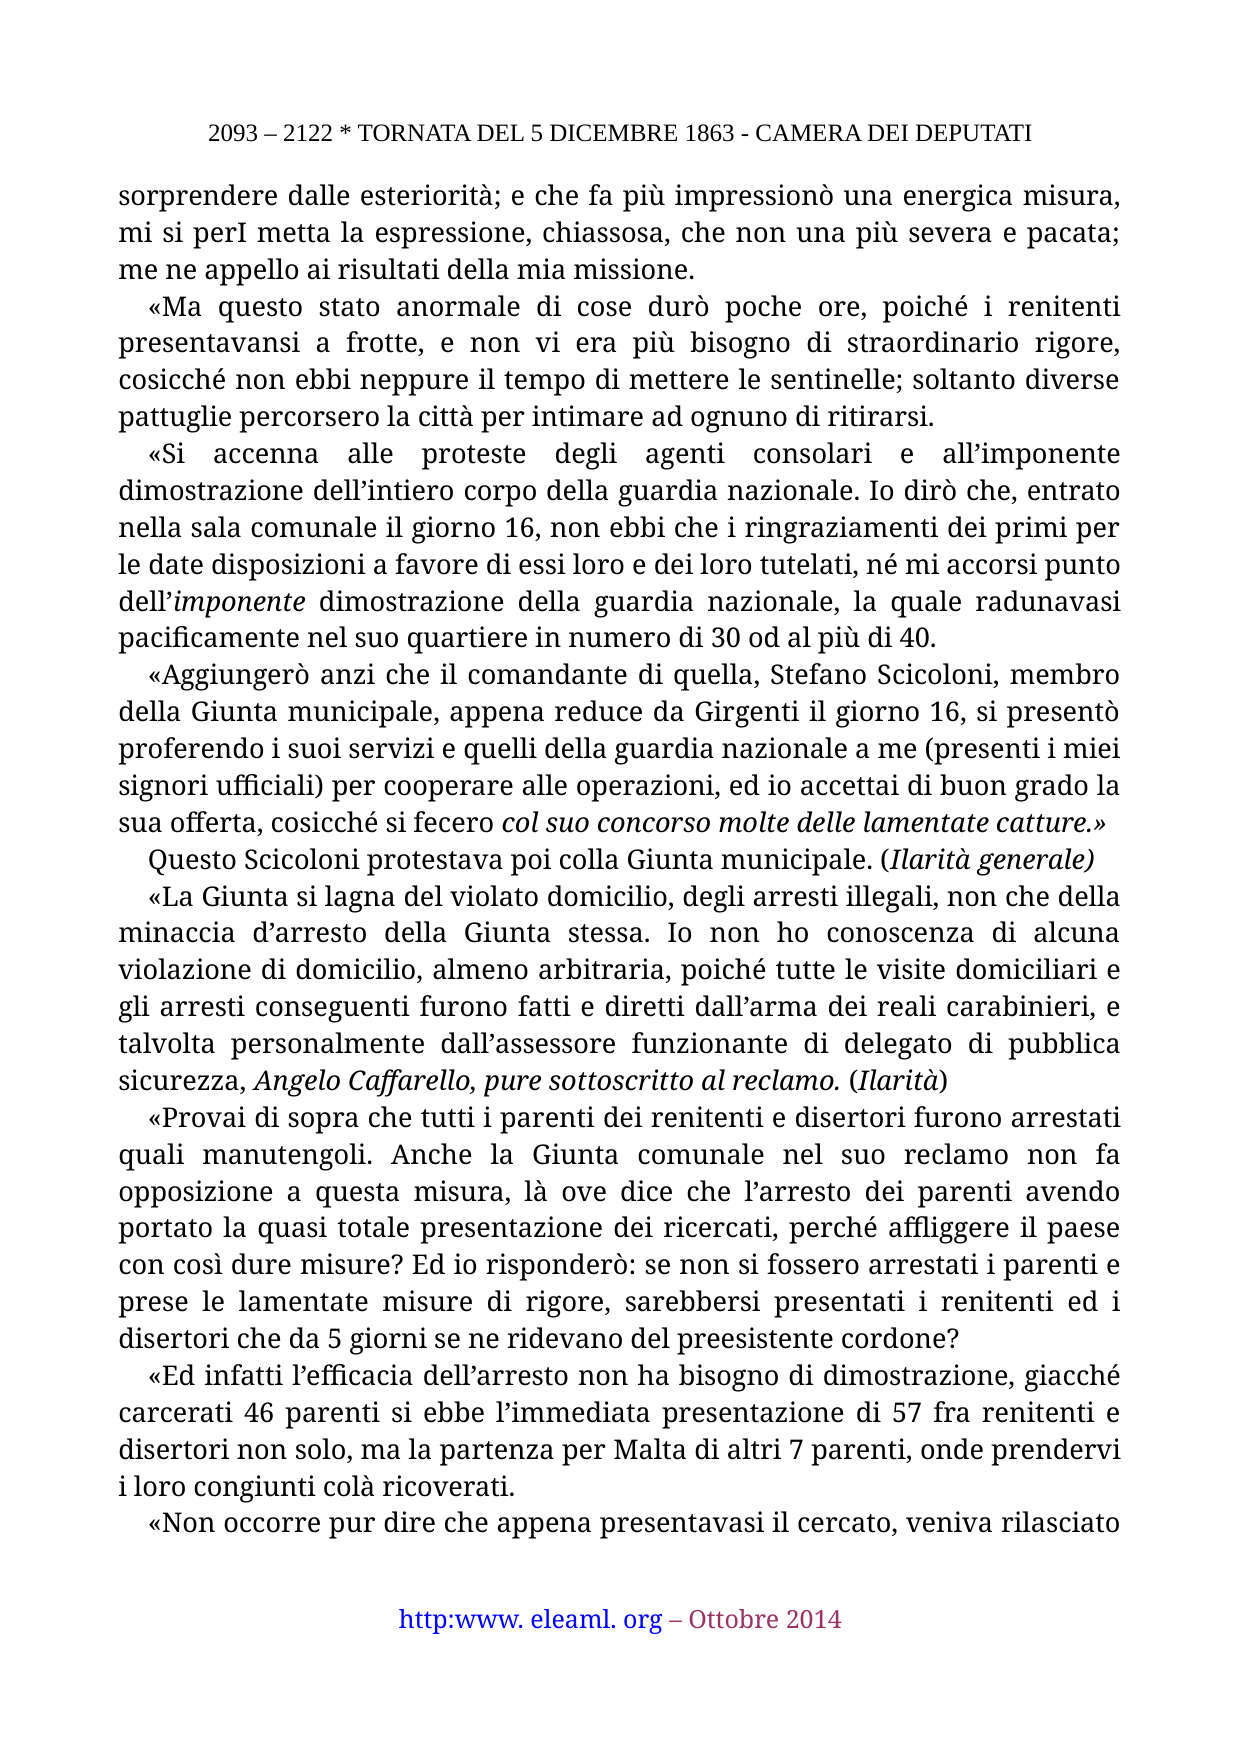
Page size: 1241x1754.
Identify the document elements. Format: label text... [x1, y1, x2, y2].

text «Ed infatti l’efficacia dell’arresto non ha bisogno di dimostrazione, giacché carcerati 46 parenti si ebbe l’immediata presentazione di 57 fra renitenti e disertori non solo, ma la partenza per Malta di altri 7 parenti, onde prendervi i loro congiunti colà ricoverati. [118, 1356, 1122, 1504]
text «Aggiungerò anzi che il comandante di quella, Stefano Scicoloni, membro della Giunta municipale, appena reduce da Girgenti il giorno 16, si presentò proferendo i suoi servizi e quelli della guardia nazionale a me (presenti i miei signori ufficiali) per cooperare alle operazioni, ed io accettai di buon grado la sua offerta, cosicché si fecero col suo concorso molte delle lamentate catture.» [118, 656, 1122, 840]
text «Provai di sopra che tutti i parenti dei renitenti e disertori furono arrestati quali manutengoli. Anche la Giunta comunale nel suo reclamo non fa opposizione a questa misura, là ove dice che l’arresto dei parenti avendo portato la quasi totale presentazione dei ricercati, perché affliggere il paese con così dure misure? Ed io risponderò: se non si fossero arrestati i parenti e prese le lamentate misure di rigore, sarebbersi presentati i renitenti ed i disertori che da 5 giorni se ne ridevano del preesistente cordone? [118, 1098, 1122, 1356]
text «Si accenna alle proteste degli agenti consolari e all’imponente dimostrazione dell’intiero corpo della guardia nazionale. Io dirò che, entrato nella sala comunale il giorno 16, non ebbi che i ringraziamenti dei primi per le date disposizioni a favore di essi loro e dei loro tutelati, né mi accorsi punto dell’imponente dimostrazione della guardia nazionale, la quale radunavasi pacificamente nel suo quartiere in numero di 30 od al più di 40. [118, 434, 1122, 656]
text sorprendere dalle esteriorità; e che fa più impressionò una energica misura, mi si perI metta la espressione, chiassosa, che non una più severa e pacata; me ne appello ai risultati della mia missione. [118, 176, 1122, 287]
text «Ma questo stato anormale di cose durò poche ore, poiché i renitenti presentavansi a frotte, e non vi era più bisogno di straordinario rigore, cosicché non ebbi neppure il tempo di mettere le sentinelle; soltanto diverse pattuglie percorsero la città per intimare ad ognuno di ritirarsi. [118, 287, 1122, 434]
text «Non occorre pur dire che appena presentavasi il cercato, veniva rilasciato [118, 1504, 1122, 1541]
text «La Giunta si lagna del violato domicilio, degli arresti illegali, non che della minaccia d’arresto della Giunta stessa. Io non ho conoscenza di alcuna violazione di domicilio, almeno arbitraria, poiché tutte le visite domiciliari e gli arresti conseguenti furono fatti e diretti dall’arma dei reali carabinieri, e talvolta personalmente dall’assessore funzionante di delegato di pubblica sicurezza, Angelo Caffarello, pure sottoscritto al reclamo. (Ilarità) [118, 877, 1122, 1098]
text Questo Scicoloni protestava poi colla Giunta municipale. (Ilarità generale) [118, 840, 1122, 877]
